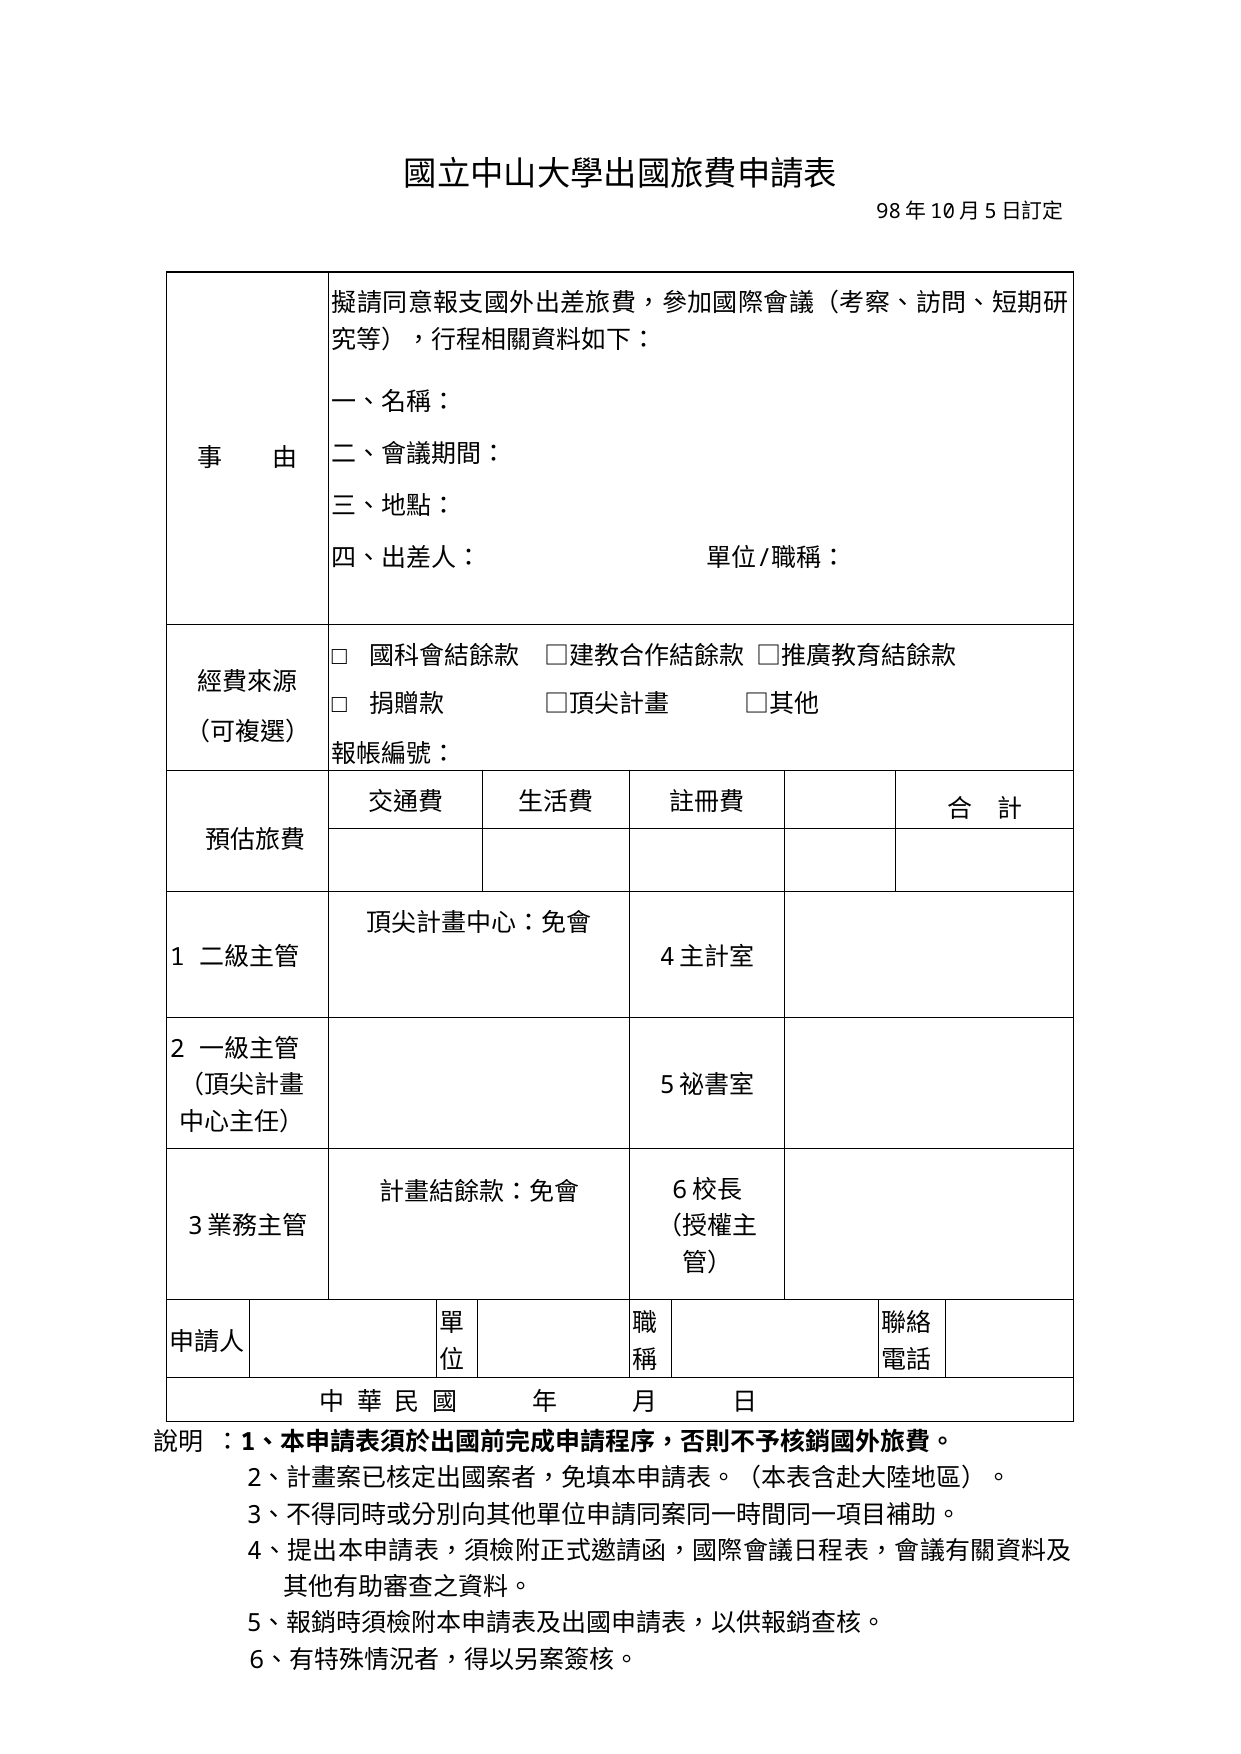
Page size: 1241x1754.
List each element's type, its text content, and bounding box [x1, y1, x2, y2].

text 國立中山大學出國旅費申請表 [59, 146, 1181, 195]
table_cell [483, 829, 629, 891]
table_cell 申請人 [167, 1300, 249, 1377]
table_cell 生活費 [483, 771, 629, 828]
table_cell [478, 1300, 629, 1377]
text 3、不得同時或分別向其他單位申請同案同一時間同一項目補助。 [59, 1494, 1181, 1530]
text 98年10月5日訂定 [59, 195, 1181, 225]
table_cell [329, 829, 482, 891]
table_cell [896, 829, 1073, 891]
table_cell 交通費 [329, 771, 482, 828]
table_cell [672, 1300, 878, 1377]
table_cell [785, 1018, 1073, 1148]
table_cell 單位 [437, 1300, 477, 1377]
table_cell [785, 1149, 1073, 1299]
text 說明 ：1、本申請表須於出國前完成申請程序，否則不予核銷國外旅費。 [115, 1422, 1090, 1458]
text 5、報銷時須檢附本申請表及出國申請表，以供報銷查核。 [59, 1603, 1181, 1639]
table_cell 5祕書室 [630, 1018, 784, 1148]
text 2、計畫案已核定出國案者，免填本申請表。（本表含赴大陸地區）。 [59, 1458, 1181, 1494]
table_cell 1 二級主管 [167, 892, 328, 1017]
table_cell [785, 771, 895, 828]
table_cell 頂尖計畫中心：免會 [329, 892, 629, 1017]
table_cell 6校長 （授權主管） [630, 1149, 784, 1299]
table_cell 合 計 [896, 771, 1073, 828]
table_header 擬請同意報支國外出差旅費，參加國際會議（考察、訪問、短期研究等），行程相關資料如下： 一、名稱： 二、會議期間： 三、地點： 四、出差人： 單位/職稱： [329, 273, 1073, 624]
table_cell [250, 1300, 436, 1377]
table_header 事 由 [167, 273, 328, 624]
table_cell 註冊費 [630, 771, 784, 828]
table_cell 聯絡電話 [879, 1300, 945, 1377]
table_cell [785, 829, 895, 891]
table_cell 4主計室 [630, 892, 784, 1017]
table_cell 2 一級主管（頂尖計畫中心主任） [167, 1018, 328, 1148]
table_cell 計畫結餘款：免會 [329, 1149, 629, 1299]
text 4、提出本申請表，須檢附正式邀請函，國際會議日程表，會議有關資料及其他有助審查之資料。 [247, 1530, 1072, 1603]
table_cell [329, 1018, 629, 1148]
table_cell [630, 829, 784, 891]
table_cell 中 華 民 國 年 月 日 [167, 1378, 1073, 1421]
table_cell [946, 1300, 1073, 1377]
table_cell 職稱 [630, 1300, 671, 1377]
text 6、有特殊情況者，得以另案簽核。 [115, 1639, 1090, 1675]
table_cell [785, 892, 1073, 1017]
table_cell 國科會結餘款 □建教合作結餘款 □推廣教育結餘款 捐贈款 □頂尖計畫 □其他 報帳編號： [329, 625, 1073, 770]
table_cell 經費來源 （可複選） [167, 625, 328, 770]
table_cell 預估旅費 [167, 771, 328, 891]
table_cell 3業務主管 [167, 1149, 328, 1299]
